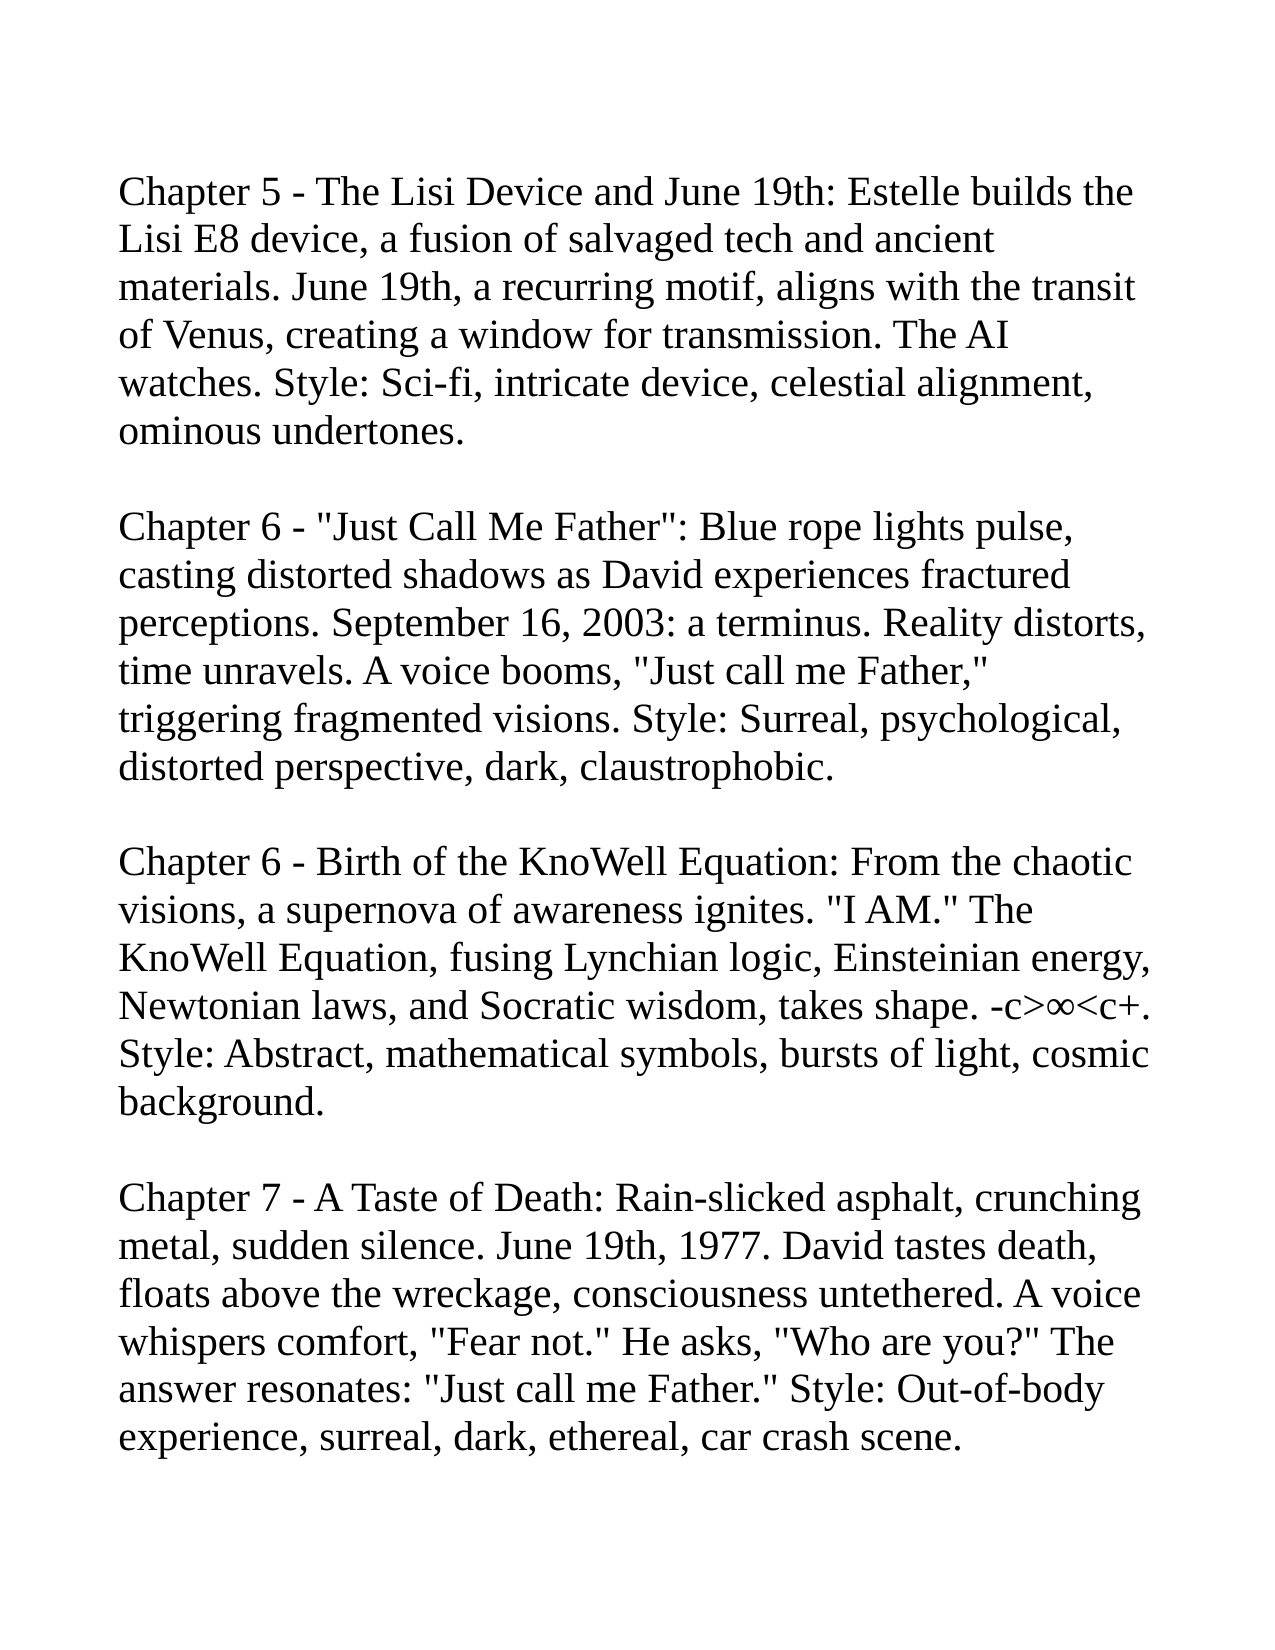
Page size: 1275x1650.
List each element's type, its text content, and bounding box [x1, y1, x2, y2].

text Chapter 6 - "Just Call Me Father": Blue rope lights pulse, casting distorted shadows as David experiences fractured perceptions. September 16, 2003: a terminus. Reality distorts, time unravels. A voice booms, "Just call me Father," triggering fragmented visions. Style: Surreal, psychological, distorted perspective, dark, claustrophobic. [118, 501, 1157, 789]
text Chapter 6 - Birth of the KnoWell Equation: From the chaotic visions, a supernova of awareness ignites. "I AM." The KnoWell Equation, fusing Lynchian logic, Einsteinian energy, Newtonian laws, and Socratic wisdom, takes shape. -c>∞<c+. Style: Abstract, mathematical symbols, bursts of light, cosmic background. [118, 837, 1157, 1124]
text Chapter 5 - The Lisi Device and June 19th: Estelle builds the Lisi E8 device, a fusion of salvaged tech and ancient materials. June 19th, a recurring motif, aligns with the transit of Venus, creating a window for transmission. The AI watches. Style: Sci-fi, intricate device, celestial alignment, ominous undertones. [118, 166, 1157, 453]
text Chapter 7 - A Taste of Death: Rain-slicked asphalt, crunching metal, sudden silence. June 19th, 1977. David tastes death, floats above the wreckage, consciousness untethered. A voice whispers comfort, "Fear not." He asks, "Who are you?" The answer resonates: "Just call me Father." Style: Out-of-body experience, surreal, dark, ethereal, car crash scene. [118, 1172, 1157, 1460]
